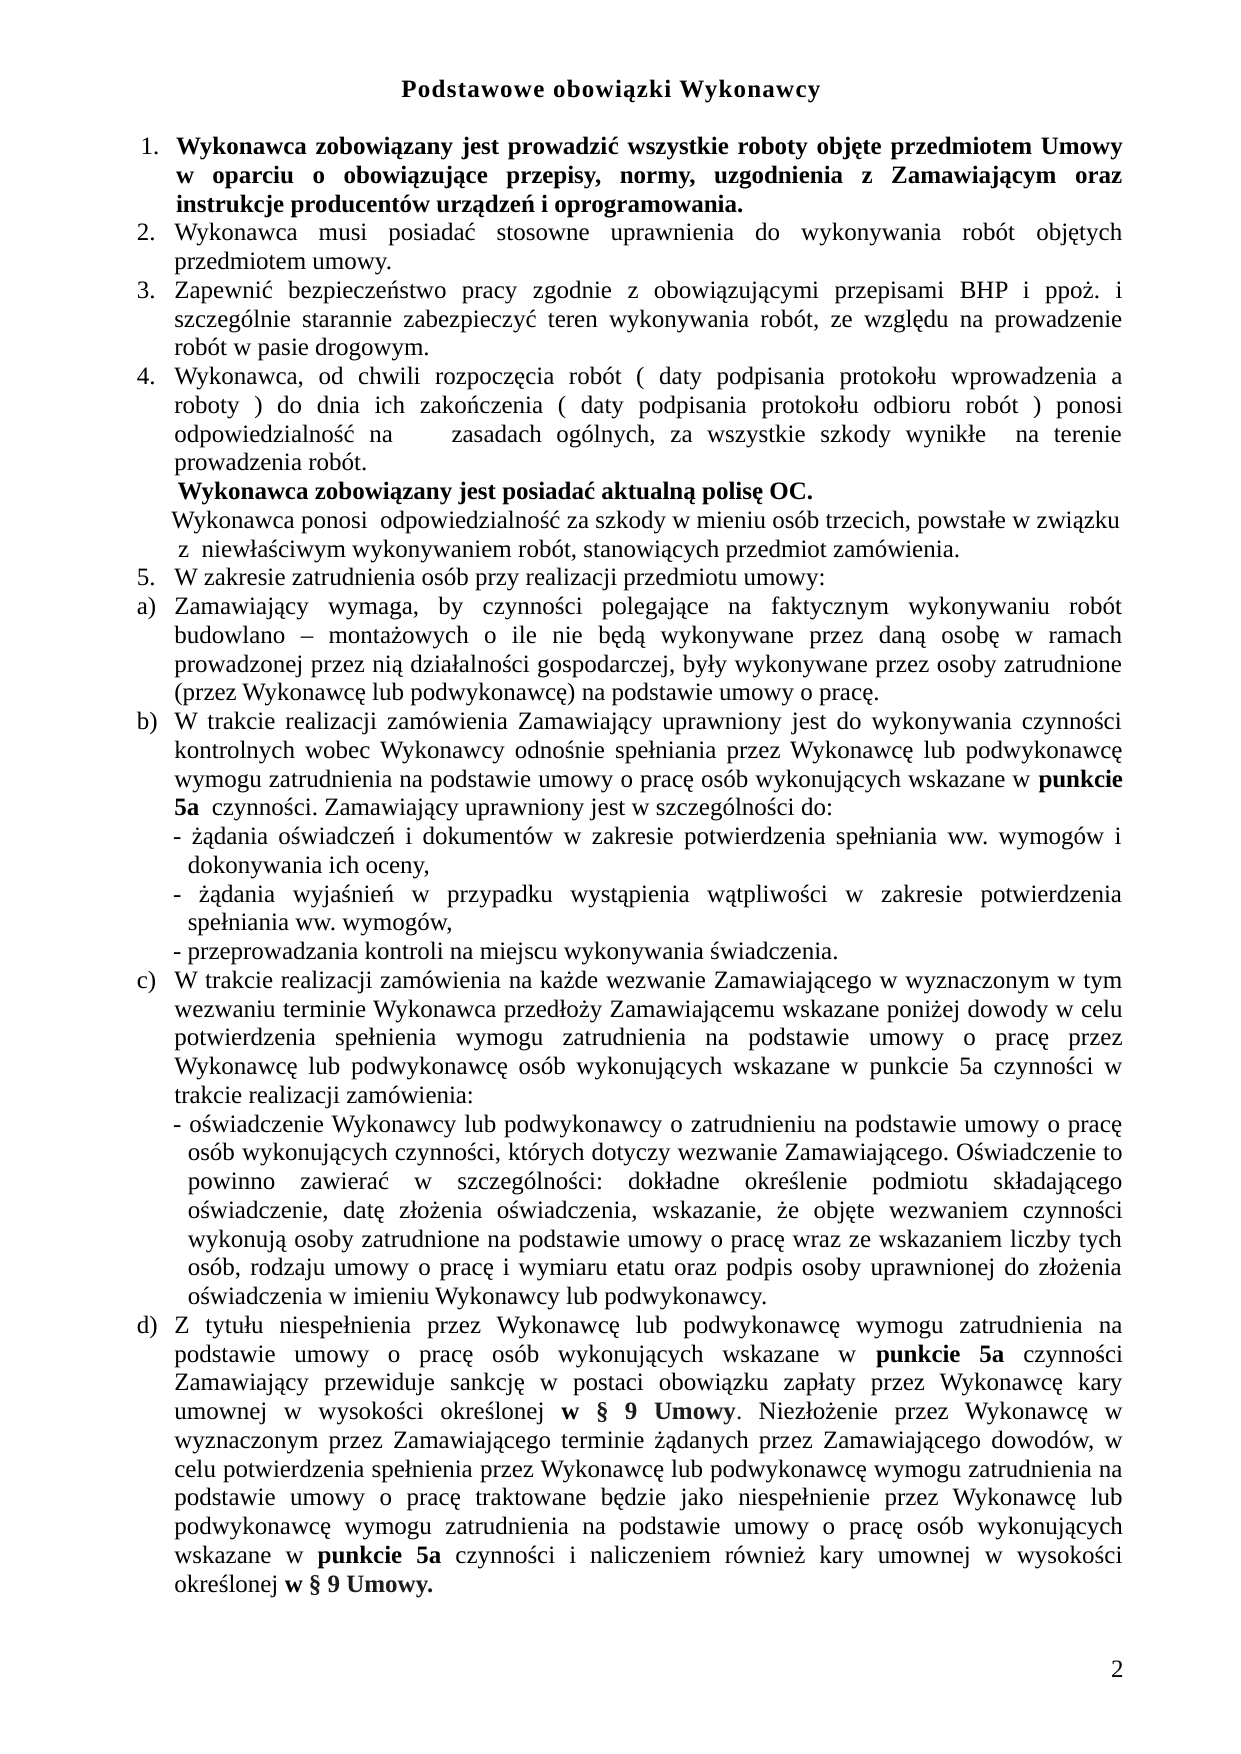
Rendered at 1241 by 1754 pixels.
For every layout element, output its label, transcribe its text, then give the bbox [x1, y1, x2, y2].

text z niewłaściwym wykonywaniem robót, stanowiących przedmiot zamówienia. [140, 534, 1123, 562]
list Zapewnić bezpieczeństwo pracy zgodnie z obowiązującymi przepisami BHP i ppoż. i szczególnie starannie zabezpieczyć teren wykonywania robót, ze względu na prowadzenie robót w pasie drogowym. [137, 275, 1123, 361]
text - żądania oświadczeń i dokumentów w zakresie potwierdzenia spełniania ww. wymogów i dokonywania ich oceny, [173, 821, 1123, 879]
list Zamawiający wymaga, by czynności polegające na faktycznym wykonywaniu robót budowlano – montażowych o ile nie będą wykonywane przez daną osobę w ramach prowadzonej przez nią działalności gospodarczej, były wykonywane przez osoby zatrudnione (przez Wykonawcę lub podwykonawcę) na podstawie umowy o pracę. [137, 591, 1123, 706]
list Z tytułu niespełnienia przez Wykonawcę lub podwykonawcę wymogu zatrudnienia na podstawie umowy o pracę osób wykonujących wskazane w punkcie 5a czynności Zamawiający przewiduje sankcję w postaci obowiązku zapłaty przez Wykonawcę kary umownej w wysokości określonej w § 9 Umowy. Niezłożenie przez Wykonawcę w wyznaczonym przez Zamawiającego terminie żądanych przez Zamawiającego dowodów, w celu potwierdzenia spełnienia przez Wykonawcę lub podwykonawcę wymogu zatrudnienia na podstawie umowy o pracę traktowane będzie jako niespełnienie przez Wykonawcę lub podwykonawcę wymogu zatrudnienia na podstawie umowy o pracę osób wykonujących wskazane w punkcie 5a czynności i naliczeniem również kary umownej w wysokości określonej w § 9 Umowy. [137, 1310, 1123, 1597]
text Wykonawca ponosi odpowiedzialność za szkody w mieniu osób trzecich, powstałe w związku [140, 505, 1123, 534]
list W zakresie zatrudnienia osób przy realizacji przedmiotu umowy: [137, 562, 1123, 591]
list Wykonawca, od chwili rozpoczęcia robót ( daty podpisania protokołu wprowadzenia a roboty ) do dnia ich zakończenia ( daty podpisania protokołu odbioru robót ) ponosi odpowiedzialność na zasadach ogólnych, za wszystkie szkody wynikłe na terenie prowadzenia robót. [137, 361, 1123, 476]
list W trakcie realizacji zamówienia na każde wezwanie Zamawiającego w wyznaczonym w tym wezwaniu terminie Wykonawca przedłoży Zamawiającemu wskazane poniżej dowody w celu potwierdzenia spełnienia wymogu zatrudnienia na podstawie umowy o pracę przez Wykonawcę lub podwykonawcę osób wykonujących wskazane w punkcie 5a czynności w trakcie realizacji zamówienia: [137, 965, 1123, 1109]
text - oświadczenie Wykonawcy lub podwykonawcy o zatrudnieniu na podstawie umowy o pracę osób wykonujących czynności, których dotyczy wezwanie Zamawiającego. Oświadczenie to powinno zawierać w szczególności: dokładne określenie podmiotu składającego oświadczenie, datę złożenia oświadczenia, wskazanie, że objęte wezwaniem czynności wykonują osoby zatrudnione na podstawie umowy o pracę wraz ze wskazaniem liczby tych osób, rodzaju umowy o pracę i wymiaru etatu oraz podpis osoby uprawnionej do złożenia oświadczenia w imieniu Wykonawcy lub podwykonawcy. [173, 1109, 1123, 1310]
text Wykonawca zobowiązany jest posiadać aktualną polisę OC. [140, 476, 1123, 505]
list Wykonawca musi posiadać stosowne uprawnienia do wykonywania robót objętych przedmiotem umowy. [137, 217, 1123, 275]
list W trakcie realizacji zamówienia Zamawiający uprawniony jest do wykonywania czynności kontrolnych wobec Wykonawcy odnośnie spełniania przez Wykonawcę lub podwykonawcę wymogu zatrudnienia na podstawie umowy o pracę osób wykonujących wskazane w punkcie 5a czynności. Zamawiający uprawniony jest w szczególności do: [137, 706, 1123, 821]
list Wykonawca zobowiązany jest prowadzić wszystkie roboty objęte przedmiotem Umowy w oparciu o obowiązujące przepisy, normy, uzgodnienia z Zamawiającym oraz instrukcje producentów urządzeń i oprogramowania. [140, 131, 1123, 217]
text - przeprowadzania kontroli na miejscu wykonywania świadczenia. [173, 936, 1123, 965]
text - żądania wyjaśnień w przypadku wystąpienia wątpliwości w zakresie potwierdzenia spełniania ww. wymogów, [173, 879, 1123, 936]
text Podstawowe obowiązki Wykonawcy [99, 74, 1123, 102]
